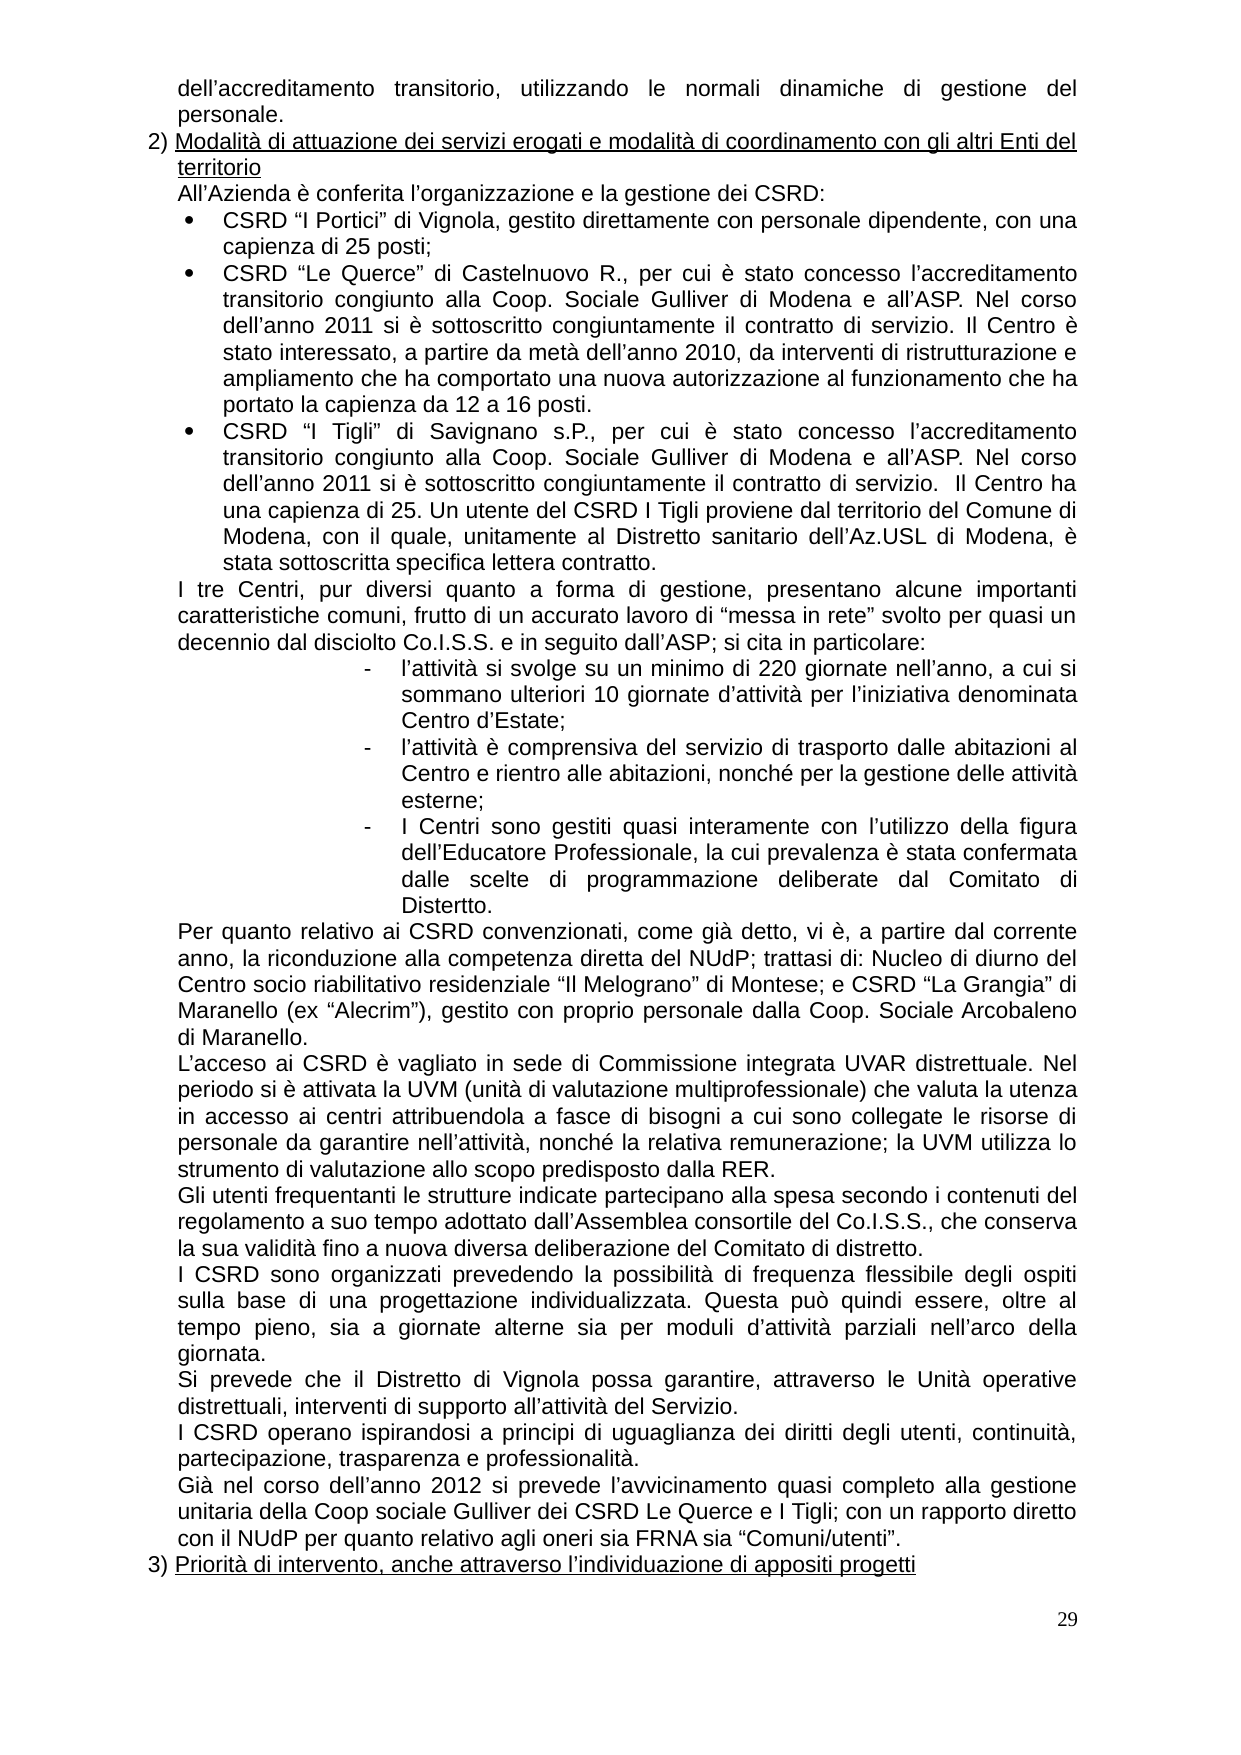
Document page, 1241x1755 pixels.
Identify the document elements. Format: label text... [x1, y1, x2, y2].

text I CSRD sono organizzati prevedendo la possibilità di frequenza flessibile degli ospiti sulla base di una progettazione individualizzata. Questa può quindi essere, oltre al tempo pieno, sia a giornate alterne sia per moduli d’attività parziali nell’arco della giornata. [177, 1261, 1078, 1366]
list CSRD “Le Querce” di Castelnuovo R., per cui è stato concesso l’accreditamento transitorio congiunto alla Coop. Sociale Gulliver di Modena e all’ASP. Nel corso dell’anno 2011 si è sottoscritto congiuntamente il contratto di servizio. Il Centro è stato interessato, a partire da metà dell’anno 2010, da interventi di ristrutturazione e ampliamento che ha comportato una nuova autorizzazione al funzionamento che ha portato la capienza da 12 a 16 posti. [185, 259, 1078, 418]
list I Centri sono gestiti quasi interamente con l’utilizzo della figura dell’Educatore Professionale, la cui prevalenza è stata confermata dalle scelte di programmazione deliberate dal Comitato di Distertto. [364, 813, 1078, 918]
text 3) Priorità di intervento, anche attraverso l’individuazione di appositi progetti [148, 1551, 1078, 1577]
text dell’accreditamento transitorio, utilizzando le normali dinamiche di gestione del personale. [177, 75, 1078, 128]
list l’attività si svolge su un minimo di 220 giornate nell’anno, a cui si sommano ulteriori 10 giornate d’attività per l’iniziativa denominata Centro d’Estate; [364, 655, 1078, 734]
text All’Azienda è conferita l’organizzazione e la gestione dei CSRD: [177, 180, 1078, 207]
text Gli utenti frequentanti le strutture indicate partecipano alla spesa secondo i contenuti del regolamento a suo tempo adottato dall’Assemblea consortile del Co.I.S.S., che conserva la sua validità fino a nuova diversa deliberazione del Comitato di distretto. [177, 1182, 1078, 1261]
list l’attività è comprensiva del servizio di trasporto dalle abitazioni al Centro e rientro alle abitazioni, nonché per la gestione delle attività esterne; [364, 734, 1078, 813]
text Si prevede che il Distretto di Vignola possa garantire, attraverso le Unità operative distrettuali, interventi di supporto all’attività del Servizio. [177, 1366, 1078, 1419]
list CSRD “I Tigli” di Savignano s.P., per cui è stato concesso l’accreditamento transitorio congiunto alla Coop. Sociale Gulliver di Modena e all’ASP. Nel corso dell’anno 2011 si è sottoscritto congiuntamente il contratto di servizio. Il Centro ha una capienza di 25. Un utente del CSRD I Tigli proviene dal territorio del Comune di Modena, con il quale, unitamente al Distretto sanitario dell’Az.USL di Modena, è stata sottoscritta specifica lettera contratto. [185, 418, 1078, 576]
text I tre Centri, pur diversi quanto a forma di gestione, presentano alcune importanti caratteristiche comuni, frutto di un accurato lavoro di “messa in rete” svolto per quasi un decennio dal disciolto Co.I.S.S. e in seguito dall’ASP; si cita in particolare: [177, 576, 1078, 655]
text L’acceso ai CSRD è vagliato in sede di Commissione integrata UVAR distrettuale. Nel periodo si è attivata la UVM (unità di valutazione multiprofessionale) che valuta la utenza in accesso ai centri attribuendola a fasce di bisogni a cui sono collegate le risorse di personale da garantire nell’attività, nonché la relativa remunerazione; la UVM utilizza lo strumento di valutazione allo scopo predisposto dalla RER. [177, 1050, 1078, 1182]
list CSRD “I Portici” di Vignola, gestito direttamente con personale dipendente, con una capienza di 25 posti; [185, 207, 1078, 259]
text I CSRD operano ispirandosi a principi di uguaglianza dei diritti degli utenti, continuità, partecipazione, trasparenza e professionalità. [177, 1419, 1078, 1472]
text Per quanto relativo ai CSRD convenzionati, come già detto, vi è, a partire dal corrente anno, la riconduzione alla competenza diretta del NUdP; trattasi di: Nucleo di diurno del Centro socio riabilitativo residenziale “Il Melograno” di Montese; e CSRD “La Grangia” di Maranello (ex “Alecrim”), gestito con proprio personale dalla Coop. Sociale Arcobaleno di Maranello. [177, 918, 1078, 1050]
text Già nel corso dell’anno 2012 si prevede l’avvicinamento quasi completo alla gestione unitaria della Coop sociale Gulliver dei CSRD Le Querce e I Tigli; con un rapporto diretto con il NUdP per quanto relativo agli oneri sia FRNA sia “Comuni/utenti”. [177, 1472, 1078, 1551]
text 2) Modalità di attuazione dei servizi erogati e modalità di coordinamento con gli altri Enti del territorio [148, 128, 1078, 180]
